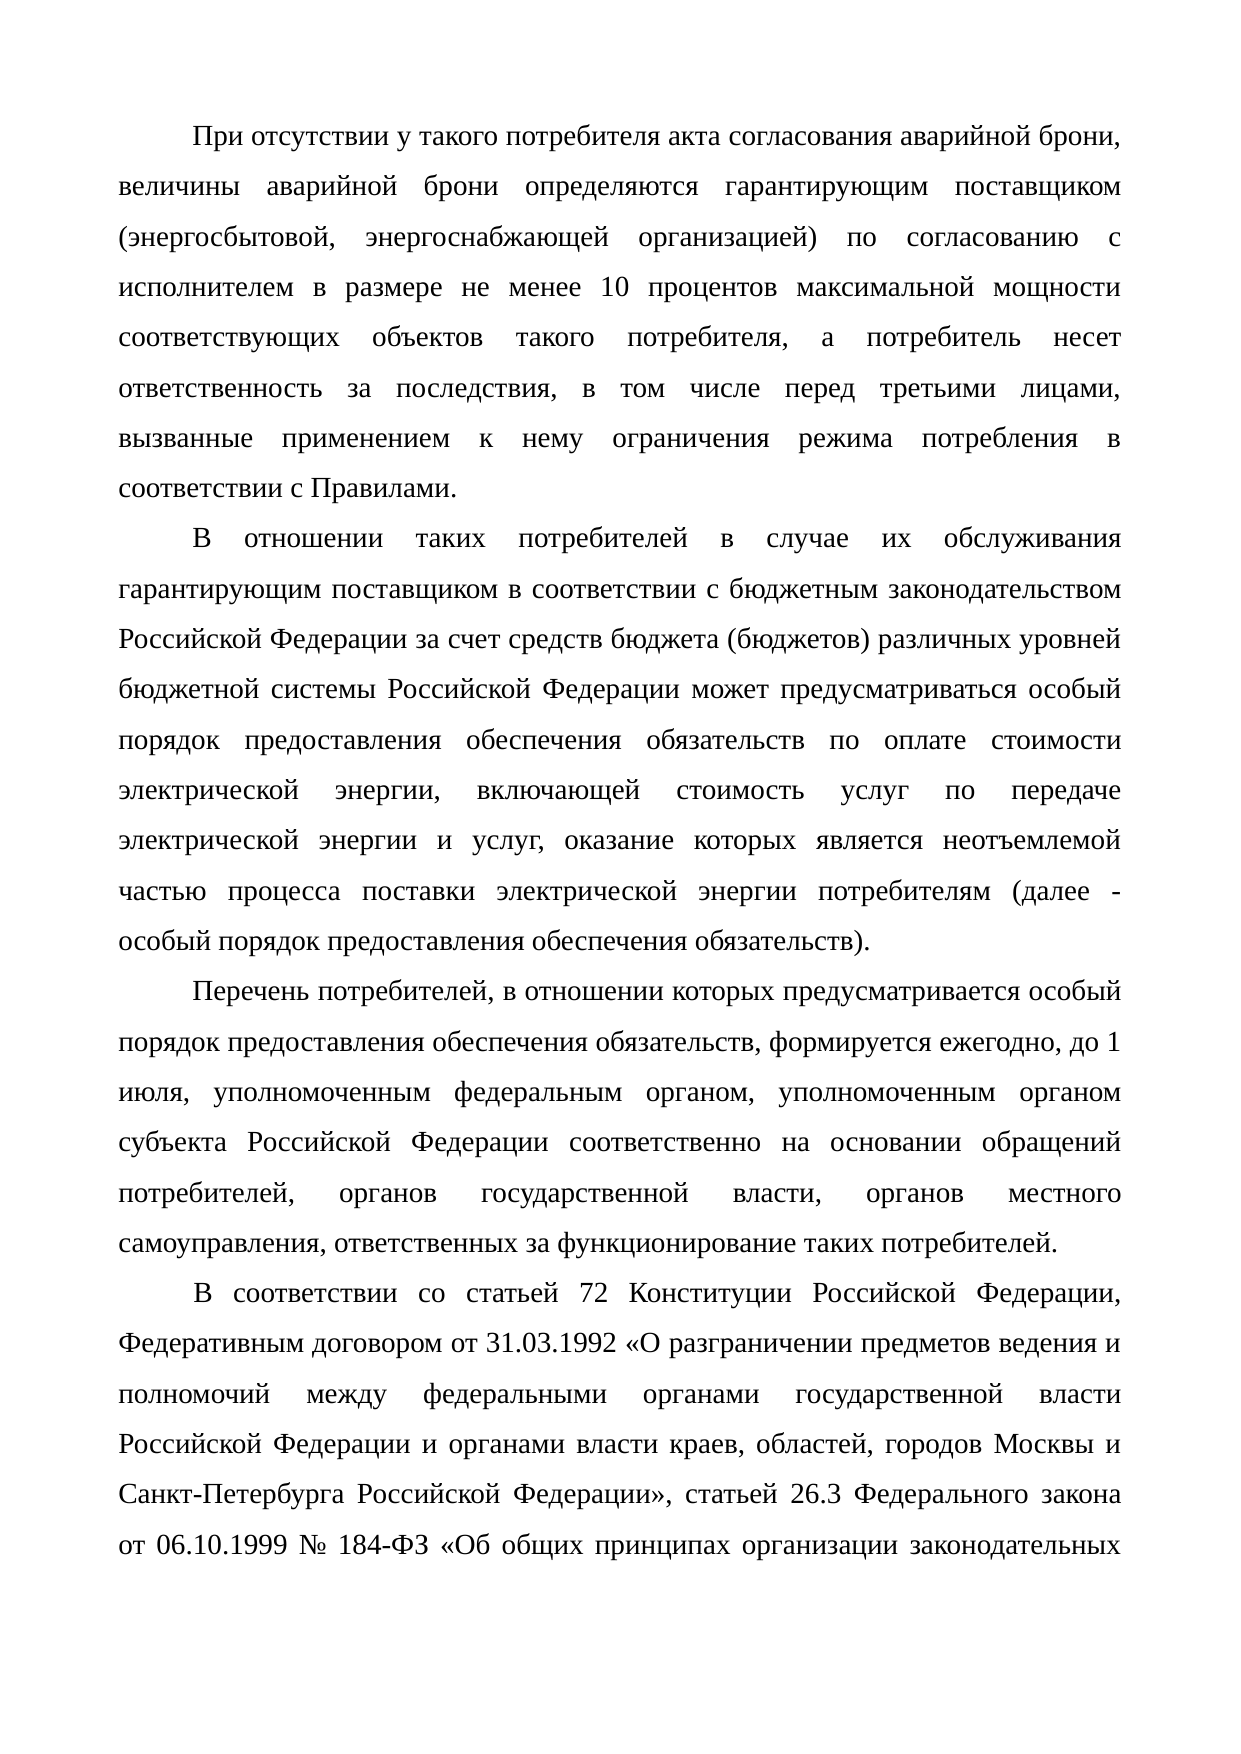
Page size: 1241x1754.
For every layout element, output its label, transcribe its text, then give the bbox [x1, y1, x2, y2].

text Перечень потребителей, в отношении которых предусматривается особый порядок предоставления обеспечения обязательств, формируется ежегодно, до 1 июля, уполномоченным федеральным органом, уполномоченным органом субъекта Российской Федерации соответственно на основании обращений потребителей, органов государственной власти, органов местного самоуправления, ответственных за функционирование таких потребителей. [118, 973, 1122, 1258]
text В соответствии со статьей 72 Конституции Российской Федерации, Федеративным договором от 31.03.1992 «О разграничении предметов ведения и полномочий между федеральными органами государственной власти Российской Федерации и органами власти краев, областей, городов Москвы и Санкт-Петербурга Российской Федерации», статьей 26.3 Федерального закона от 06.10.1999 № 184-ФЗ «Об общих принципах организации законодательных [118, 1275, 1122, 1560]
text При отсутствии у такого потребителя акта согласования аварийной брони, величины аварийной брони определяются гарантирующим поставщиком (энергосбытовой, энергоснабжающей организацией) по согласованию с исполнителем в размере не менее 10 процентов максимальной мощности соответствующих объектов такого потребителя, а потребитель несет ответственность за последствия, в том числе перед третьими лицами, вызванные применением к нему ограничения режима потребления в соответствии с Правилами. [118, 118, 1122, 504]
text В отношении таких потребителей в случае их обслуживания гарантирующим поставщиком в соответствии с бюджетным законодательством Российской Федерации за счет средств бюджета (бюджетов) различных уровней бюджетной системы Российской Федерации может предусматриваться особый порядок предоставления обеспечения обязательств по оплате стоимости электрической энергии, включающей стоимость услуг по передаче электрической энергии и услуг, оказание которых является неотъемлемой частью процесса поставки электрической энергии потребителям (далее - особый порядок предоставления обеспечения обязательств). [118, 521, 1122, 957]
